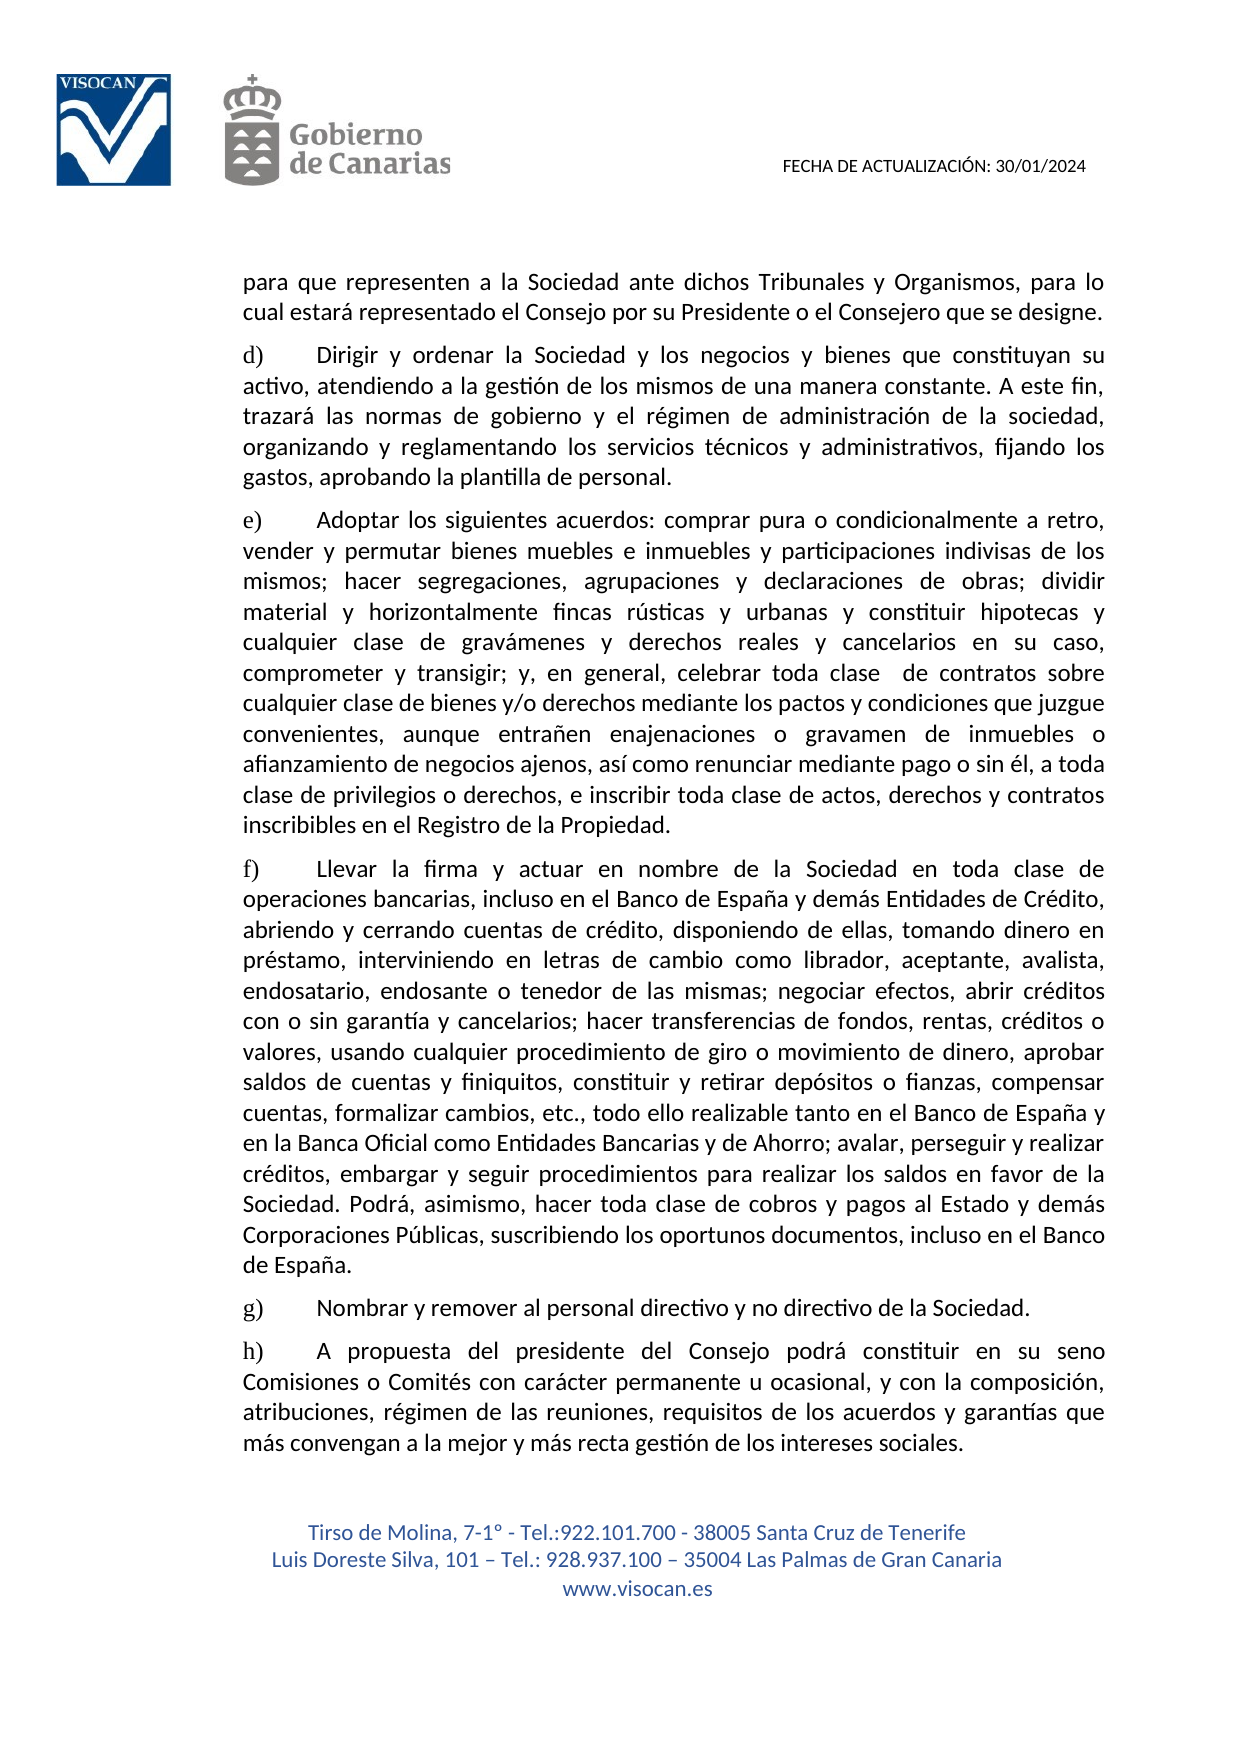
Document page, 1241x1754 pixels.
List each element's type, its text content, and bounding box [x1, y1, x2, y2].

list Llevar la firma y actuar en nombre de la Sociedad en toda clase de operaciones bancarias, incluso en el Banco de España y demás Entidades de Crédito, abriendo y cerrando cuentas de crédito, disponiendo de ellas, tomando dinero en préstamo, interviniendo en letras de cambio como librador, aceptante, avalista, endosatario, endosante o tenedor de las mismas; negociar efectos, abrir créditos con o sin garantía y cancelarios; hacer transferencias de fondos, rentas, créditos o valores, usando cualquier procedimiento de giro o movimiento de dinero, aprobar saldos de cuentas y finiquitos, constituir y retirar depósitos o fianzas, compensar cuentas, formalizar cambios, etc., todo ello realizable tanto en el Banco de España y en la Banca Oficial como Entidades Bancarias y de Ahorro; avalar, perseguir y realizar créditos, embargar y seguir procedimientos para realizar los saldos en favor de la Sociedad. Podrá, asimismo, hacer toda clase de cobros y pagos al Estado y demás Corporaciones Públicas, suscribiendo los oportunos documentos, incluso en el Banco de España. [243, 853, 1106, 1280]
list A propuesta del presidente del Consejo podrá constituir en su seno Comisiones o Comités con carácter permanente u ocasional, y con la composición, atribuciones, régimen de las reuniones, requisitos de los acuerdos y garantías que más convengan a la mejor y más recta gestión de los intereses sociales. [243, 1336, 1106, 1458]
list Adoptar los siguientes acuerdos: comprar pura o condicionalmente a retro, vender y permutar bienes muebles e inmuebles y participaciones indivisas de los mismos; hacer segregaciones, agrupaciones y declaraciones de obras; dividir material y horizontalmente fincas rústicas y urbanas y constituir hipotecas y cualquier clase de gravámenes y derechos reales y cancelarios en su caso, comprometer y transigir; y, en general, celebrar toda clase de contratos sobre cualquier clase de bienes y/o derechos mediante los pactos y condiciones que juzgue convenientes, aunque entrañen enajenaciones o gravamen de inmuebles o afianzamiento de negocios ajenos, así como renunciar mediante pago o sin él, a toda clase de privilegios o derechos, e inscribir toda clase de actos, derechos y contratos inscribibles en el Registro de la Propiedad. [243, 504, 1106, 840]
list Dirigir y ordenar la Sociedad y los negocios y bienes que constituyan su activo, atendiendo a la gestión de los mismos de una manera constante. A este fin, trazará las normas de gobierno y el régimen de administración de la sociedad, organizando y reglamentando los servicios técnicos y administrativos, fijando los gastos, aprobando la plantilla de personal. [243, 339, 1106, 492]
list para que representen a la Sociedad ante dichos Tribunales y Organismos, para lo cual estará representado el Consejo por su Presidente o el Consejero que se designe. [243, 266, 1106, 327]
list Nombrar y remover al personal directivo y no directivo de la Sociedad. [243, 1292, 1106, 1323]
